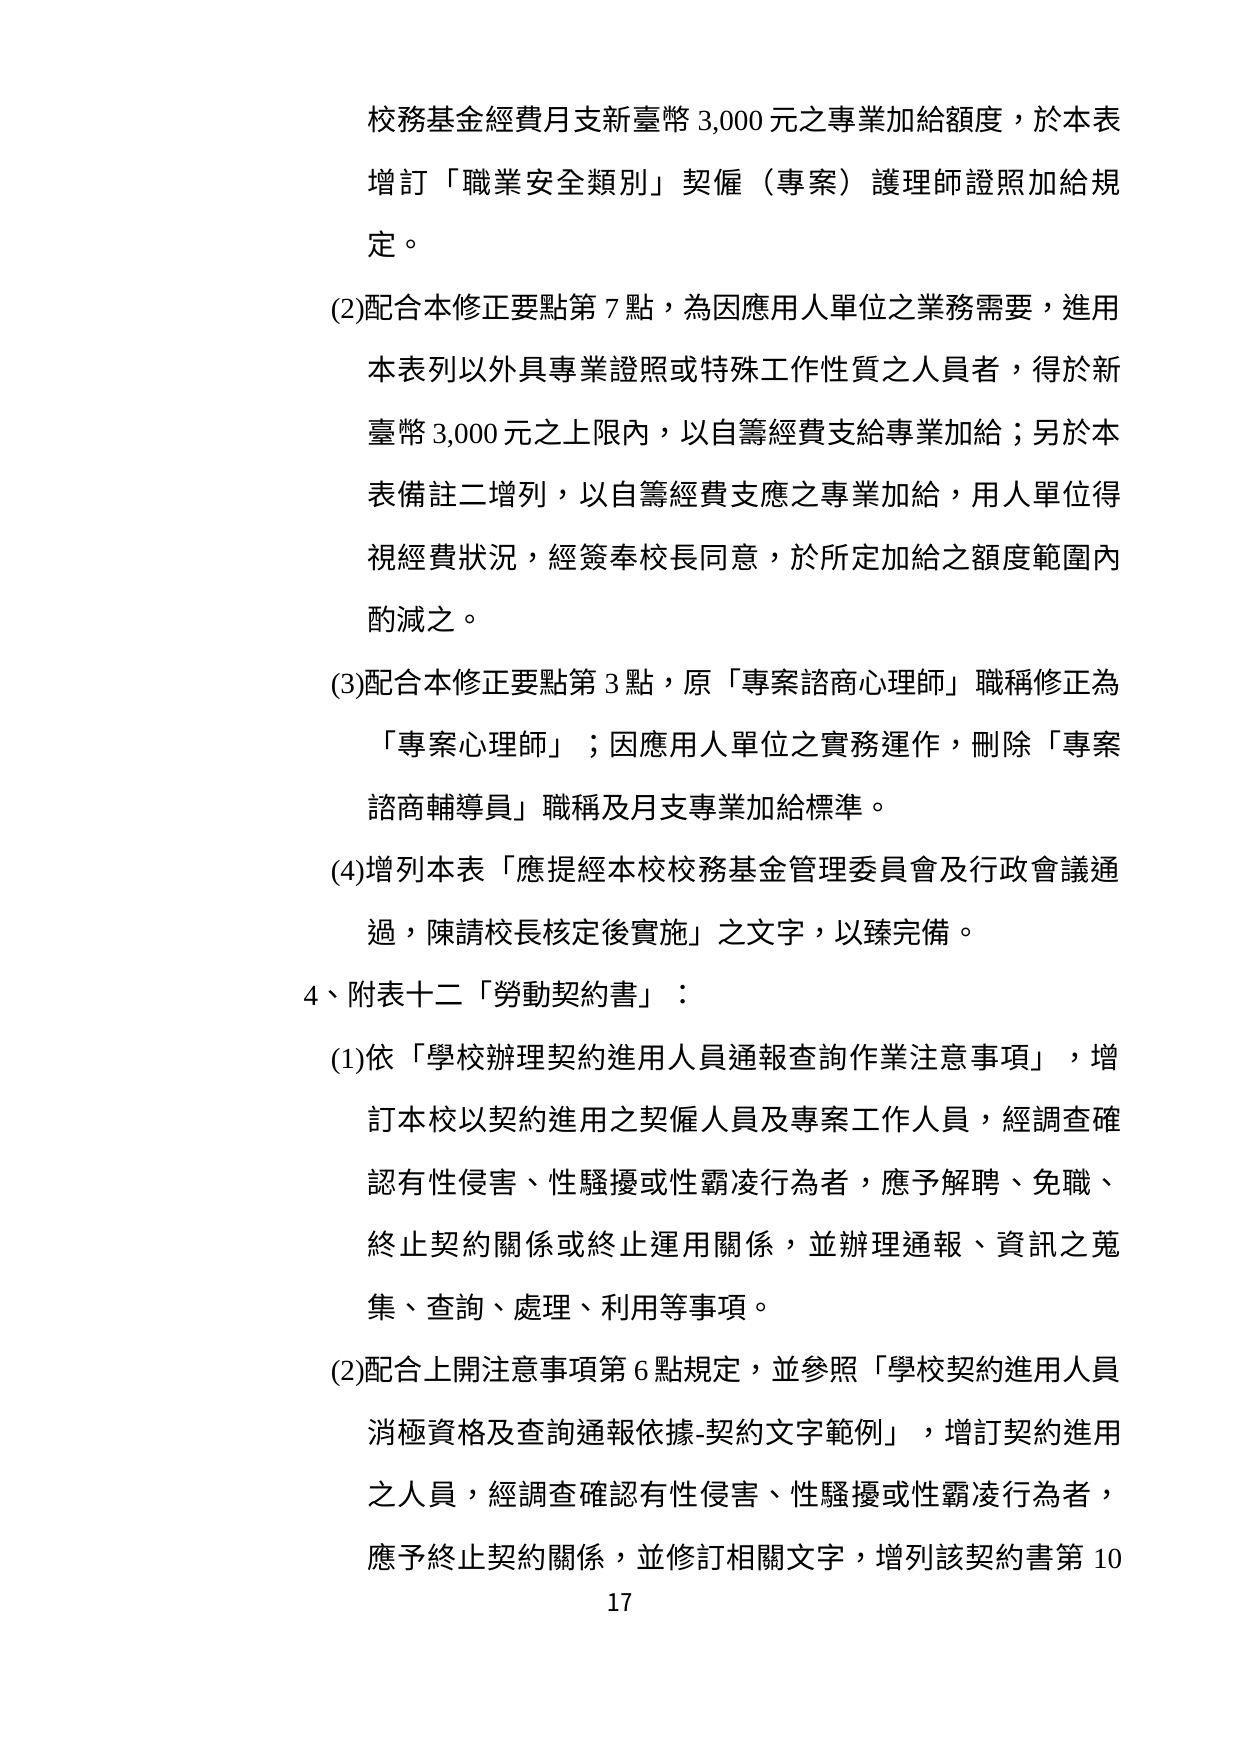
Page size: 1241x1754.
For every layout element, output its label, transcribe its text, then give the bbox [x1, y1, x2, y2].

text (4)增列本表「應提經本校校務基金管理委員會及行政會議通過，陳請校長核定後實施」之文字，以臻完備。 [331, 826, 1122, 951]
text 校務基金經費月支新臺幣3,000元之專業加給額度，於本表增訂「職業安全類別」契僱（專案）護理師證照加給規定。 [331, 76, 1122, 264]
text (2)配合上開注意事項第6點規定，並參照「學校契約進用人員消極資格及查詢通報依據-契約文字範例」，增訂契約進用之人員，經調查確認有性侵害、性騷擾或性霸凌行為者，應予終止契約關係，並修訂相關文字，增列該契約書第10 [331, 1326, 1122, 1576]
text 4、附表十二「勞動契約書」： [303, 951, 1122, 1014]
text (1)依「學校辦理契約進用人員通報查詢作業注意事項」，增訂本校以契約進用之契僱人員及專案工作人員，經調查確認有性侵害、性騷擾或性霸凌行為者，應予解聘、免職、終止契約關係或終止運用關係，並辦理通報、資訊之蒐集、查詢、處理、利用等事項。 [331, 1014, 1122, 1326]
text (2)配合本修正要點第7點，為因應用人單位之業務需要，進用本表列以外具專業證照或特殊工作性質之人員者，得於新臺幣3,000元之上限內，以自籌經費支給專業加給；另於本表備註二增列，以自籌經費支應之專業加給，用人單位得視經費狀況，經簽奉校長同意，於所定加給之額度範圍內酌減之。 [331, 264, 1122, 639]
text (3)配合本修正要點第3點，原「專案諮商心理師」職稱修正為「專案心理師」；因應用人單位之實務運作，刪除「專案諮商輔導員」職稱及月支專業加給標準。 [331, 639, 1122, 826]
